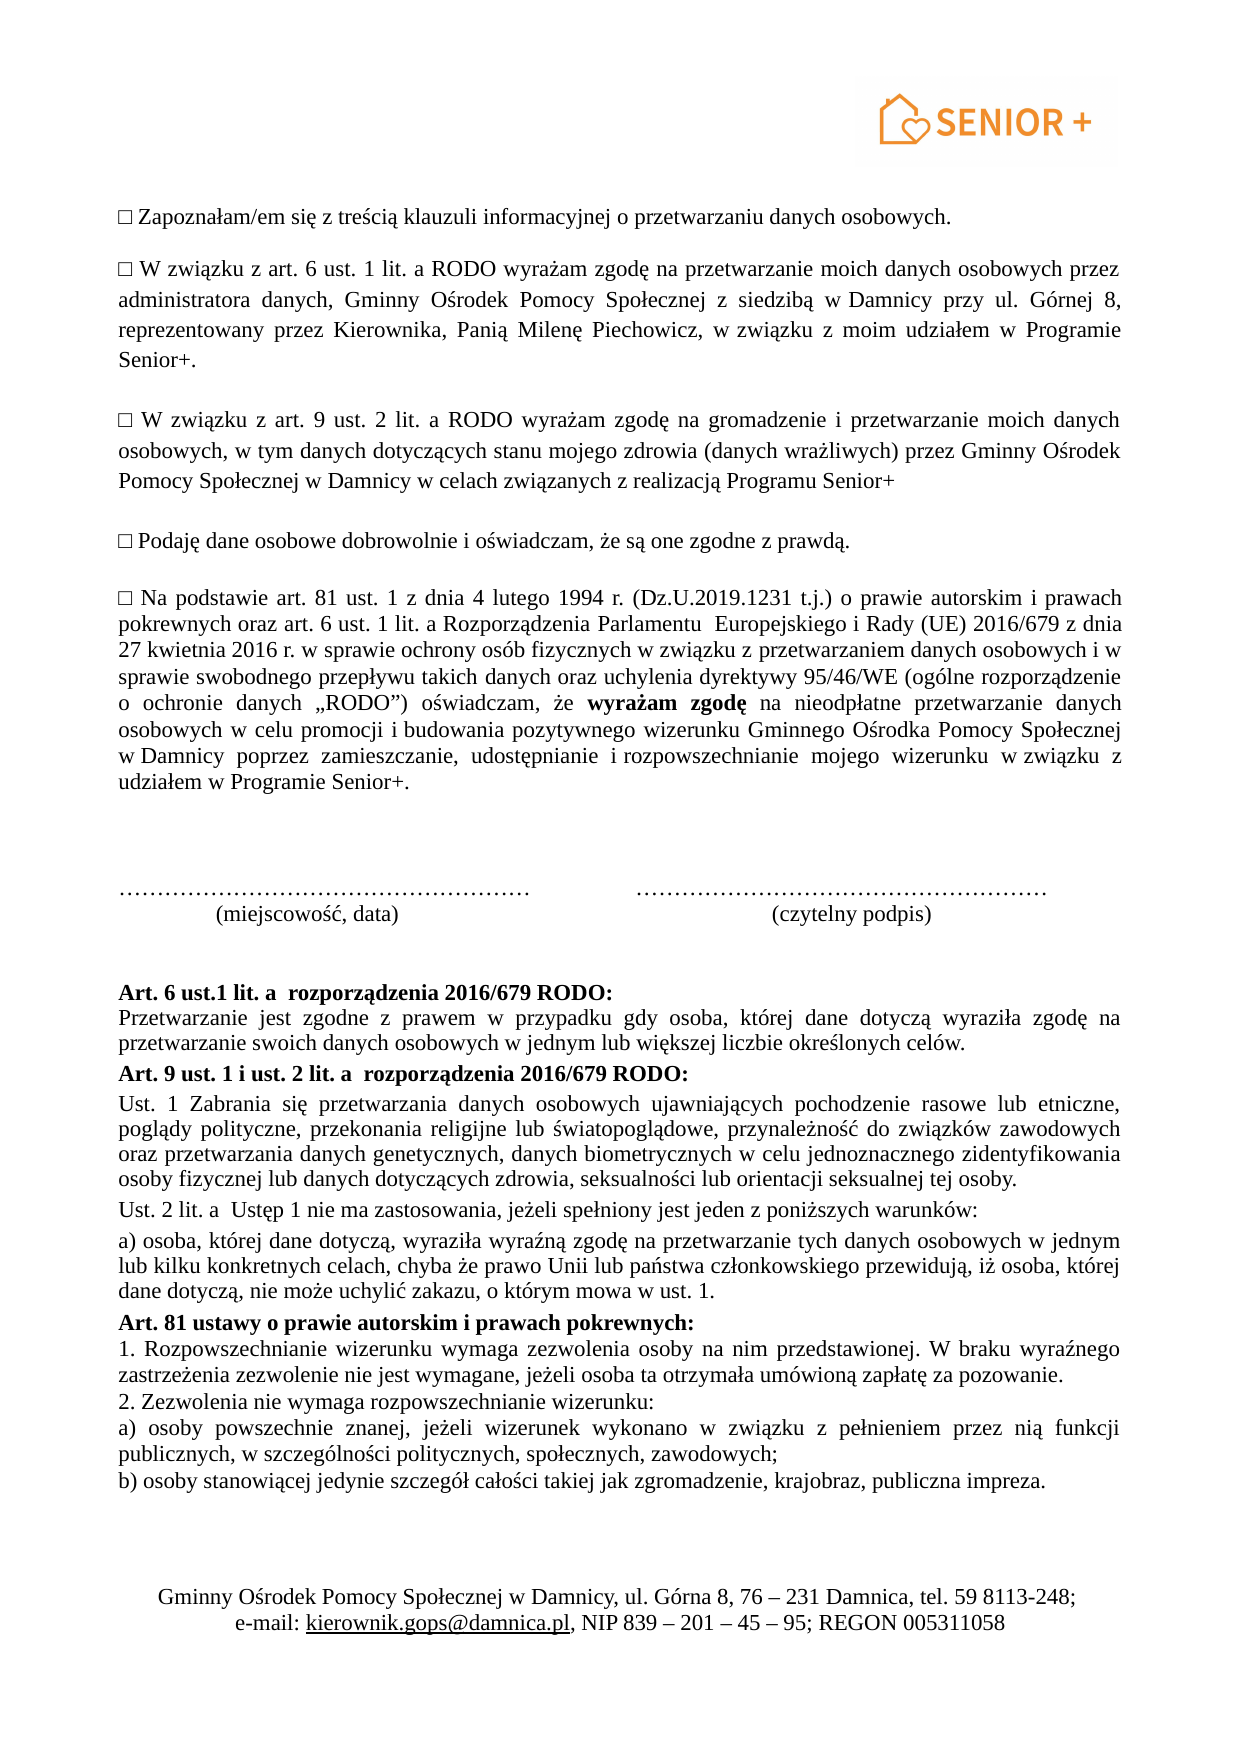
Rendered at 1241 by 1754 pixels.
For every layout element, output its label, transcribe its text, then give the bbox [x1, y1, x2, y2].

text 2. Zezwolenia nie wymaga rozpowszechnianie wizerunku: [118, 1388, 1122, 1414]
text Ust. 1 Zabrania się przetwarzania danych osobowych ujawniających pochodzenie rasowe lub etniczne, poglądy polityczne, przekonania religijne lub światopoglądowe, przynależność do związków zawodowych oraz przetwarzania danych genetycznych, danych biometrycznych w celu jednoznacznego zidentyfikowania osoby fizycznej lub danych dotyczących zdrowia, seksualności lub orientacji seksualnej tej osoby. [118, 1092, 1122, 1192]
text Art. 6 ust.1 lit. a rozporządzenia 2016/679 RODO: [118, 979, 1122, 1006]
text (miejscowość, data) (czytelny podpis) [118, 900, 1122, 926]
text ……………………………………………… ……………………………………………… [118, 874, 1122, 900]
text □ W związku z art. 9 ust. 2 lit. a RODO wyrażam zgodę na gromadzenie i przetwarzanie moich danych osobowych, w tym danych dotyczących stanu mojego zdrowia (danych wrażliwych) przez Gminny Ośrodek Pomocy Społecznej w Damnicy w celach związanych z realizacją Programu Senior+ [118, 406, 1122, 493]
text Art. 81 ustawy o prawie autorskim i prawach pokrewnych: [118, 1309, 1122, 1335]
text □ Zapoznałam/em się z treścią klauzuli informacyjnej o przetwarzaniu danych osobowych. [118, 203, 1122, 229]
text b) osoby stanowiącej jedynie szczegół całości takiej jak zgromadzenie, krajobraz, publiczna impreza. [118, 1467, 1122, 1493]
text Art. 9 ust. 1 i ust. 2 lit. a rozporządzenia 2016/679 RODO: [118, 1061, 1122, 1086]
text Ust. 2 lit. a Ustęp 1 nie ma zastosowania, jeżeli spełniony jest jeden z poniższych warunków: [118, 1197, 1122, 1222]
text a) osoby powszechnie znanej, jeżeli wizerunek wykonano w związku z pełnieniem przez nią funkcji publicznych, w szczególności politycznych, społecznych, zawodowych; [118, 1414, 1122, 1467]
text Przetwarzanie jest zgodne z prawem w przypadku gdy osoba, której dane dotyczą wyraziła zgodę na przetwarzanie swoich danych osobowych w jednym lub większej liczbie określonych celów. [118, 1006, 1122, 1056]
text 1. Rozpowszechnianie wizerunku wymaga zezwolenia osoby na nim przedstawionej. W braku wyraźnego zastrzeżenia zezwolenie nie jest wymagane, jeżeli osoba ta otrzymała umówioną zapłatę za pozowanie. [118, 1335, 1122, 1388]
text □ Na podstawie art. 81 ust. 1 z dnia 4 lutego 1994 r. (Dz.U.2019.1231 t.j.) o prawie autorskim i prawach pokrewnych oraz art. 6 ust. 1 lit. a Rozporządzenia Parlamentu Europejskiego i Rady (UE) 2016/679 z dnia 27 kwietnia 2016 r. w sprawie ochrony osób fizycznych w związku z przetwarzaniem danych osobowych i w sprawie swobodnego przepływu takich danych oraz uchylenia dyrektywy 95/46/WE (ogólne rozporządzenie o ochronie danych „RODO”) oświadczam, że wyrażam zgodę na nieodpłatne przetwarzanie danych osobowych w celu promocji i budowania pozytywnego wizerunku Gminnego Ośrodka Pomocy Społecznej w Damnicy poprzez zamieszczanie, udostępnianie i rozpowszechnianie mojego wizerunku w związku z udziałem w Programie Senior+. [118, 584, 1122, 795]
text □ Podaję dane osobowe dobrowolnie i oświadczam, że są one zgodne z prawdą. [118, 527, 1122, 554]
picture [854, 76, 1118, 167]
text □ W związku z art. 6 ust. 1 lit. a RODO wyrażam zgodę na przetwarzanie moich danych osobowych przez administratora danych, Gminny Ośrodek Pomocy Społecznej z siedzibą w Damnicy przy ul. Górnej 8, reprezentowany przez Kierownika, Panią Milenę Piechowicz, w związku z moim udziałem w Programie Senior+. [118, 255, 1122, 372]
text a) osoba, której dane dotyczą, wyraziła wyraźną zgodę na przetwarzanie tych danych osobowych w jednym lub kilku konkretnych celach, chyba że prawo Unii lub państwa członkowskiego przewidują, iż osoba, której dane dotyczą, nie może uchylić zakazu, o którym mowa w ust. 1. [118, 1228, 1122, 1303]
